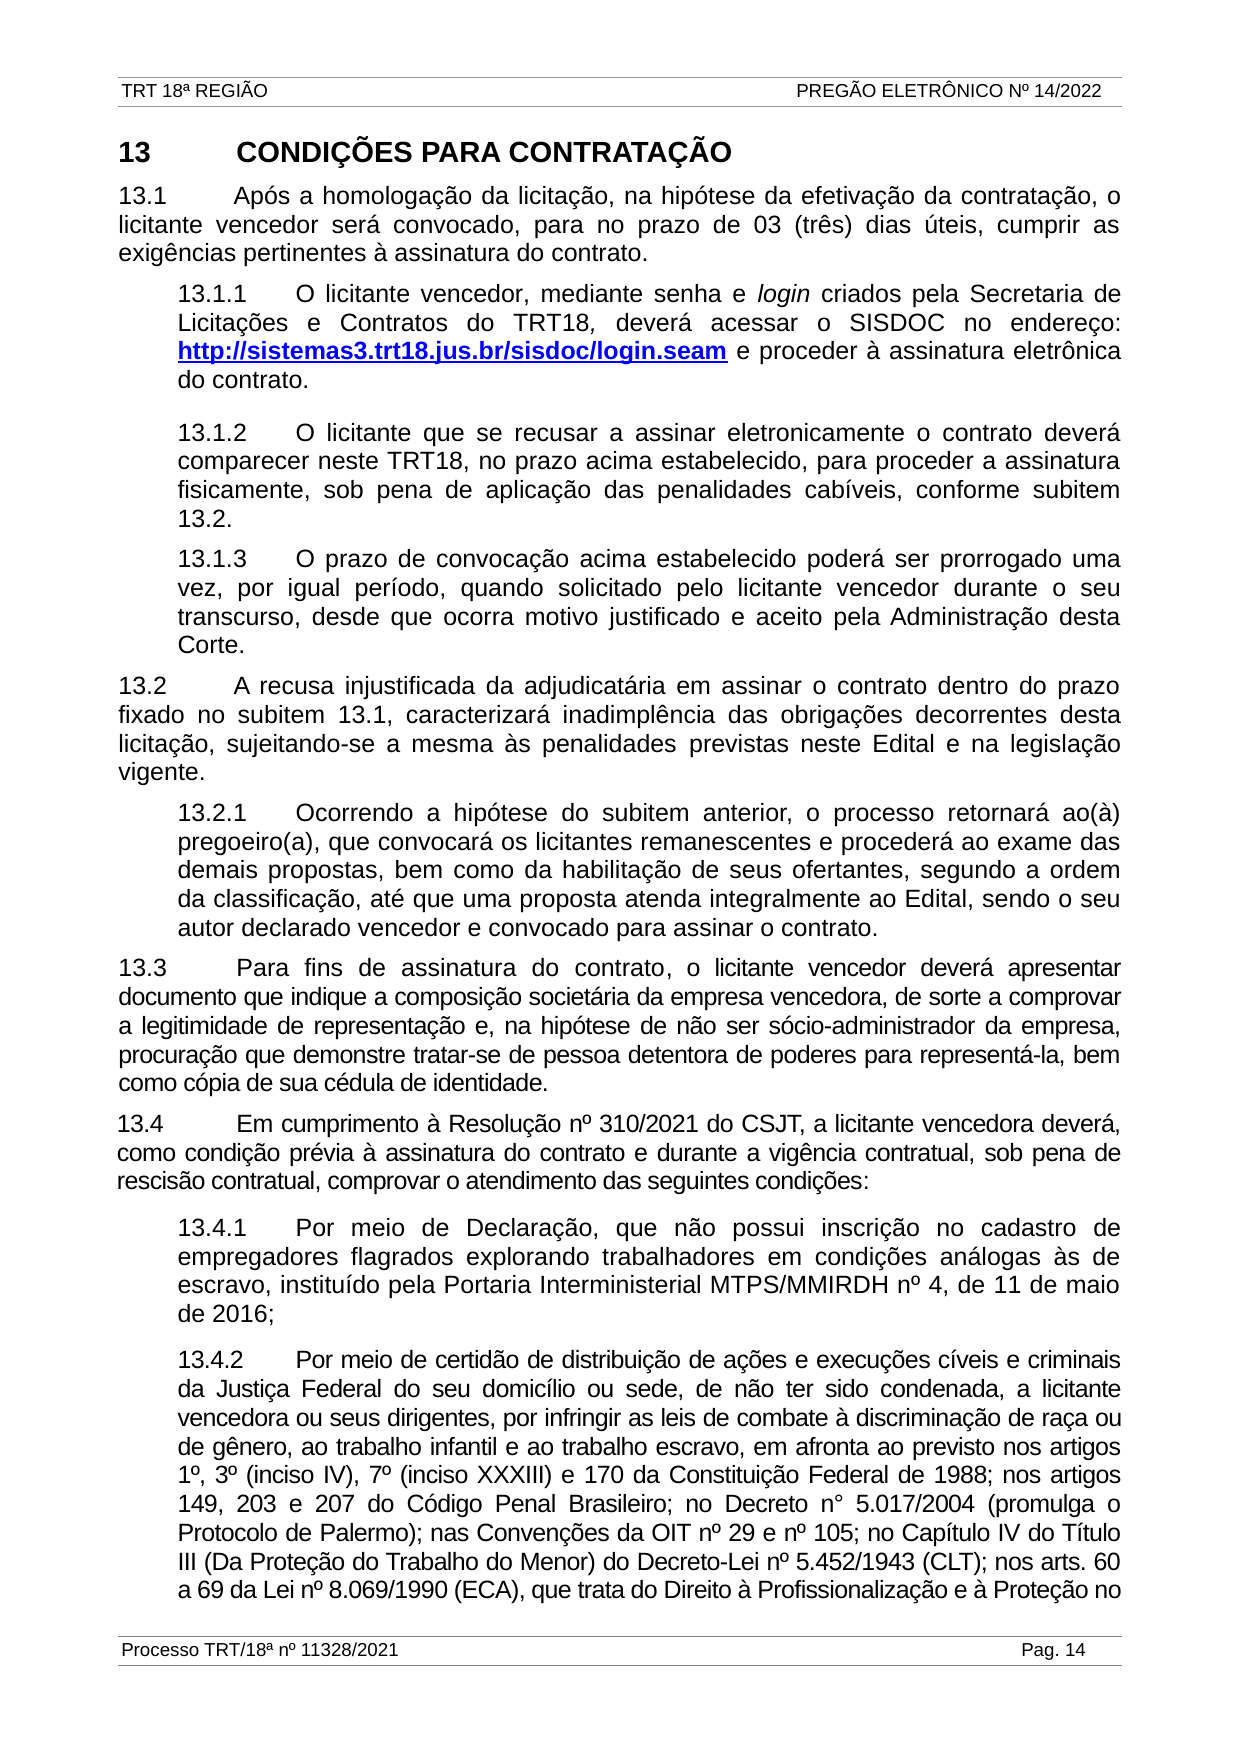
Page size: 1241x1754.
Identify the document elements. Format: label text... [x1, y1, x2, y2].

text 13.3 Para fins de assinatura do contrato, o licitante vencedor deverá apresentar documento que indique a composição societária da empresa vencedora, de sorte a comprovar a legitimidade de representação e, na hipótese de não ser sócio-administrador da empresa, procuração que demonstre tratar-se de pessoa detentora de poderes para representá-la, bem como cópia de sua cédula de identidade. [118, 953, 1122, 1097]
text 13 CONDIÇÕES PARA CONTRATAÇÃO [118, 136, 1122, 169]
list 13.1.3 O prazo de convocação acima estabelecido poderá ser prorrogado uma vez, por igual período, quando solicitado pelo licitante vencedor durante o seu transcurso, desde que ocorra motivo justificado e aceito pela Administração desta Corte. [177, 544, 1122, 659]
list 13.1.2 O licitante que se recusar a assinar eletronicamente o contrato deverá comparecer neste TRT18, no prazo acima estabelecido, para proceder a assinatura fisicamente, sob pena de aplicação das penalidades cabíveis, conforme subitem 13.2. [177, 417, 1122, 532]
text 13.4.2 Por meio de certidão de distribuição de ações e execuções cíveis e criminais da Justiça Federal do seu domicílio ou sede, de não ter sido condenada, a licitante vencedora ou seus dirigentes, por infringir as leis de combate à discriminação de raça ou de gênero, ao trabalho infantil e ao trabalho escravo, em afronta ao previsto nos artigos 1º, 3º (inciso IV), 7º (inciso XXXIII) e 170 da Constituição Federal de 1988; nos artigos 149, 203 e 207 do Código Penal Brasileiro; no Decreto n° 5.017/2004 (promulga o Protocolo de Palermo); nas Convenções da OIT nº 29 e nº 105; no Capítulo IV do Título III (Da Proteção do Trabalho do Menor) do Decreto-Lei nº 5.452/1943 (CLT); nos arts. 60 a 69 da Lei nº 8.069/1990 (ECA), que trata do Direito à Profissionalização e à Proteção no [177, 1346, 1122, 1604]
text 13.4.1 Por meio de Declaração, que não possui inscrição no cadastro de empregadores flagrados explorando trabalhadores em condições análogas às de escravo, instituído pela Portaria Interministerial MTPS/MMIRDH nº 4, de 11 de maio de 2016; [177, 1213, 1122, 1328]
text 13.1 Após a homologação da licitação, na hipótese da efetivação da contratação, o licitante vencedor será convocado, para no prazo de 03 (três) dias úteis, cumprir as exigências pertinentes à assinatura do contrato. [118, 181, 1122, 267]
text 13.4 Em cumprimento à Resolução nº 310/2021 do CSJT, a licitante vencedora deverá, como condição prévia à assinatura do contrato e durante a vigência contratual, sob pena de rescisão contratual, comprovar o atendimento das seguintes condições: [117, 1109, 1122, 1195]
list 13.2.1 Ocorrendo a hipótese do subitem anterior, o processo retornará ao(à) pregoeiro(a), que convocará os licitantes remanescentes e procederá ao exame das demais propostas, bem como da habilitação de seus ofertantes, segundo a ordem da classificação, até que uma proposta atenda integralmente ao Edital, sendo o seu autor declarado vencedor e convocado para assinar o contrato. [177, 798, 1122, 942]
text 13.1.1 O licitante vencedor, mediante senha e login criados pela Secretaria de Licitações e Contratos do TRT18, deverá acessar o SISDOC no endereço: http://sistemas3.trt18.jus.br/sisdoc/login.seam e proceder à assinatura eletrônica do contrato. [177, 279, 1122, 394]
text 13.2 A recusa injustificada da adjudicatária em assinar o contrato dentro do prazo fixado no subitem 13.1, caracterizará inadimplência das obrigações decorrentes desta licitação, sujeitando-se a mesma às penalidades previstas neste Edital e na legislação vigente. [118, 671, 1122, 786]
